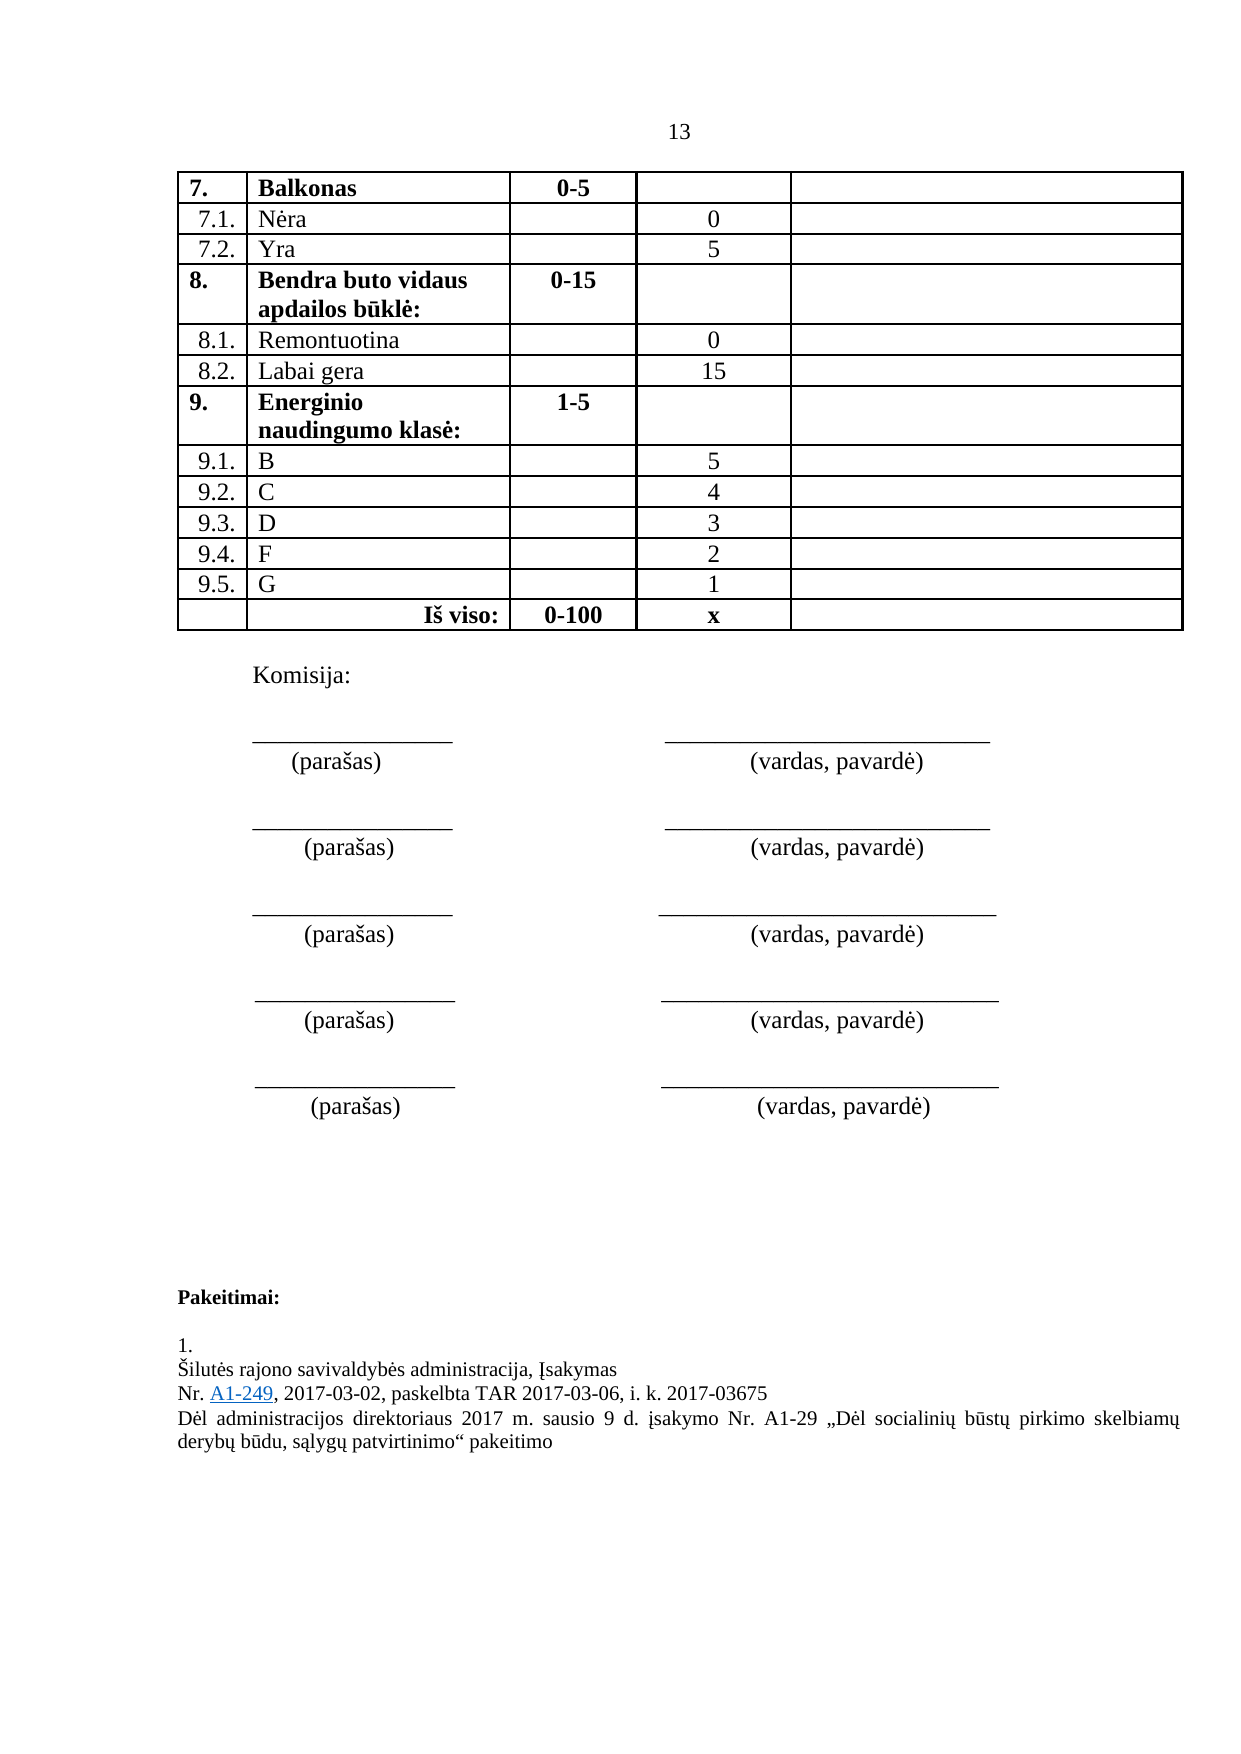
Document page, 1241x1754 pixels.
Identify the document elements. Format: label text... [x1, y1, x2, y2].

table_cell 8. [179, 265, 246, 323]
table_cell Labai gera [248, 356, 509, 384]
table_cell 7.1. [179, 204, 246, 232]
table_cell Nėra [248, 204, 509, 232]
table_cell Yra [248, 235, 509, 263]
table_cell 0 [638, 325, 790, 354]
text Nr. A1-249, 2017-03-02, paskelbta TAR 2017-03-06, i. k. 2017-03675 [177, 1381, 1181, 1405]
table_cell x [638, 600, 790, 629]
text (parašas) (vardas, pavardė) [177, 1091, 1181, 1120]
table_cell 0-15 [511, 265, 635, 323]
table_cell 9. [179, 387, 246, 444]
table_cell [511, 235, 635, 263]
table_cell [792, 477, 1181, 506]
table_cell [179, 600, 246, 629]
table_cell Energinio naudingumo klasė: [248, 387, 509, 444]
table_cell 5 [638, 446, 790, 475]
table_cell [511, 539, 635, 567]
text (parašas) (vardas, pavardė) [177, 1005, 1181, 1034]
table_cell [511, 204, 635, 232]
text (parašas) (vardas, pavardė) [177, 746, 1181, 775]
table_cell D [248, 508, 509, 537]
table_cell [792, 570, 1181, 598]
table_cell 9.1. [179, 446, 246, 475]
text (parašas) (vardas, pavardė) [177, 832, 1181, 861]
table_cell 7. [179, 173, 246, 202]
text ________________ ___________________________ [177, 890, 1181, 919]
table_cell 2 [638, 539, 790, 567]
table_cell G [248, 570, 509, 598]
table_cell [792, 356, 1181, 384]
table_cell [511, 446, 635, 475]
table_cell 1-5 [511, 387, 635, 444]
table_cell 0 [638, 204, 790, 232]
table_cell Remontuotina [248, 325, 509, 354]
text 1. [177, 1333, 1181, 1357]
table_cell [792, 235, 1181, 263]
text Šilutės rajono savivaldybės administracija, Įsakymas [177, 1357, 1181, 1381]
text (parašas) (vardas, pavardė) [177, 919, 1181, 947]
table_cell 0-5 [511, 173, 635, 202]
table_cell 3 [638, 508, 790, 537]
table_cell 7.2. [179, 235, 246, 263]
text ________________ ___________________________ [177, 976, 1181, 1005]
table_cell [792, 265, 1181, 323]
table_cell [792, 387, 1181, 444]
table_cell [792, 600, 1181, 629]
table_cell [511, 356, 635, 384]
table_cell 1 [638, 570, 790, 598]
table_cell B [248, 446, 509, 475]
text ________________ __________________________ [177, 804, 1181, 832]
text ________________ ___________________________ [177, 1062, 1181, 1091]
table_cell 8.1. [179, 325, 246, 354]
table_cell [511, 508, 635, 537]
table_cell [792, 204, 1181, 232]
table_cell 8.2. [179, 356, 246, 384]
text Pakeitimai: [177, 1285, 1181, 1309]
table_cell Iš viso: [248, 600, 509, 629]
table_cell [638, 265, 790, 323]
table_cell 5 [638, 235, 790, 263]
text Dėl administracijos direktoriaus 2017 m. sausio 9 d. įsakymo Nr. A1-29 „Dėl socialinių būstų pirkimo skelbiamų derybų būdu, sąlygų patvirtinimo“ pakeitimo [177, 1405, 1181, 1453]
table_cell [792, 173, 1181, 202]
table_cell 4 [638, 477, 790, 506]
table_cell C [248, 477, 509, 506]
text Komisija: [177, 660, 1181, 689]
table_cell 9.4. [179, 539, 246, 567]
text ________________ __________________________ [177, 717, 1181, 746]
table_cell [792, 325, 1181, 354]
table_cell [792, 446, 1181, 475]
table_cell 9.2. [179, 477, 246, 506]
table_cell [638, 387, 790, 444]
table_cell [792, 508, 1181, 537]
table_cell [511, 570, 635, 598]
table_cell Bendra buto vidaus apdailos būklė: [248, 265, 509, 323]
table_cell 15 [638, 356, 790, 384]
table_cell Balkonas [248, 173, 509, 202]
table_cell [792, 539, 1181, 567]
table_cell [511, 477, 635, 506]
table_cell [638, 173, 790, 202]
table_cell F [248, 539, 509, 567]
table_cell 0-100 [511, 600, 635, 629]
table_cell 9.3. [179, 508, 246, 537]
table_cell 9.5. [179, 570, 246, 598]
table_cell [511, 325, 635, 354]
